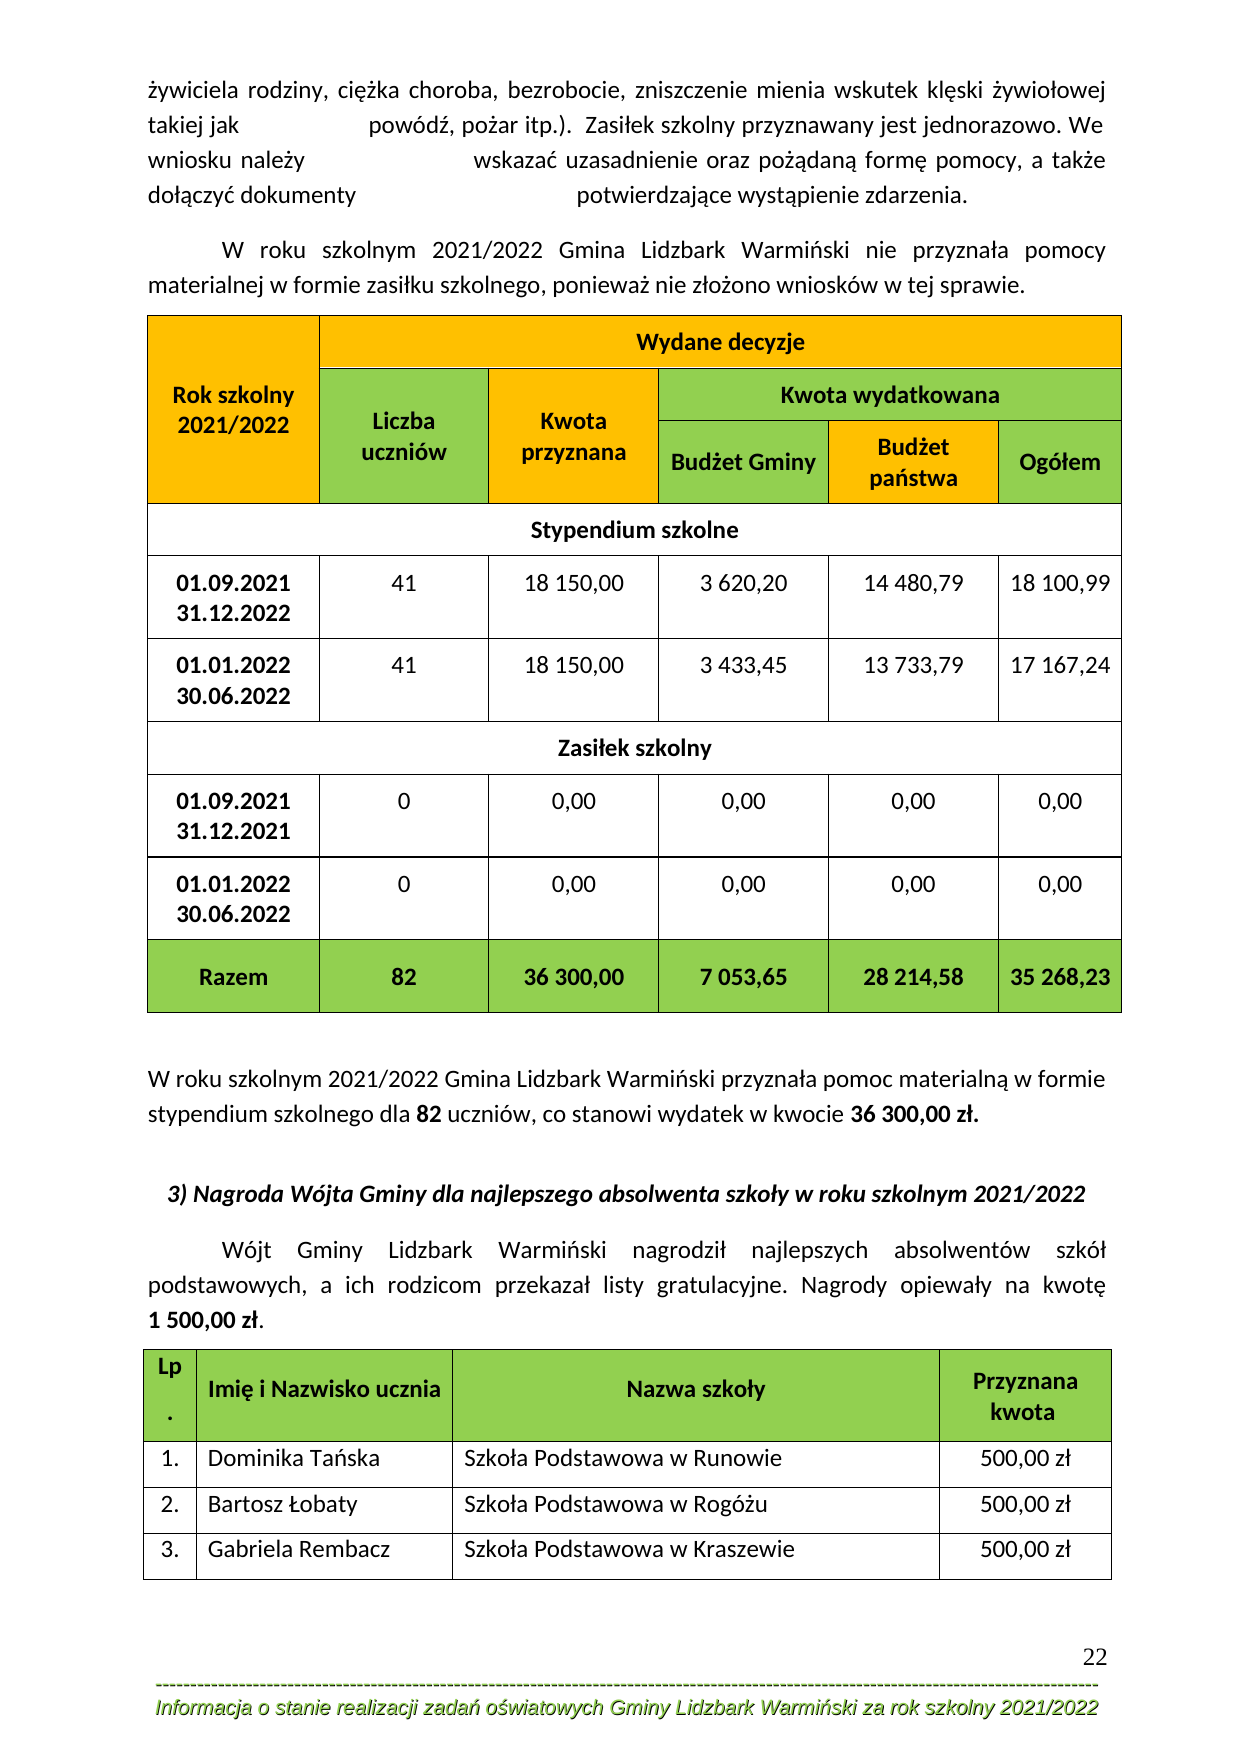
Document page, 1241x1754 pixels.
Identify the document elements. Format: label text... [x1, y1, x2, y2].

table_cell Stypendium szkolne [148, 504, 1121, 555]
table_cell 0,00 [999, 858, 1121, 939]
table_cell Szkoła Podstawowa w Runowie [453, 1442, 939, 1487]
table_cell Budżet państwa [829, 421, 998, 503]
table_cell 0 [320, 858, 488, 939]
text W roku szkolnym 2021/2022 Gmina Lidzbark Warmiński nie przyznała pomocy materialnej w formie zasiłku szkolnego, ponieważ nie złożono wniosków w tej sprawie. [148, 235, 1107, 300]
table_cell Dominika Tańska [197, 1442, 452, 1487]
table_header Wydane decyzje [320, 316, 1121, 367]
table_cell Zasiłek szkolny [148, 722, 1121, 773]
table_cell 28 214,58 [829, 940, 998, 1012]
table_cell Liczba uczniów [320, 369, 488, 503]
table_cell Kwota przyznana [489, 369, 658, 503]
table_header Rok szkolny 2021/2022 [148, 316, 319, 503]
table_cell Ogółem [999, 421, 1121, 503]
table_header Imię i Nazwisko ucznia [197, 1350, 452, 1441]
table_cell 7 053,65 [659, 940, 828, 1012]
table_cell 17 167,24 [999, 639, 1121, 721]
table_cell 3 620,20 [659, 556, 828, 638]
table_cell 18 100,99 [999, 556, 1121, 638]
table_cell 0,00 [829, 858, 998, 939]
table_header Przyznana kwota [940, 1350, 1111, 1441]
table_cell 0,00 [829, 775, 998, 856]
table_cell 1. [144, 1442, 196, 1487]
table_cell Szkoła Podstawowa w Rogóżu [453, 1488, 939, 1533]
text W roku szkolnym 2021/2022 Gmina Lidzbark Warmiński przyznała pomoc materialną w formie stypendium szkolnego dla 82 uczniów, co stanowi wydatek w kwocie 36 300,00 zł. [148, 1063, 1107, 1128]
text 3) Nagroda Wójta Gminy dla najlepszego absolwenta szkoły w roku szkolnym 2021/2022 [148, 1178, 1107, 1209]
text Wójt Gminy Lidzbark Warmiński nagrodził najlepszych absolwentów szkół podstawowych, a ich rodzicom przekazał listy gratulacyjne. Nagrody opiewały na kwotę 1 500,00 zł. [148, 1234, 1107, 1334]
table_cell 13 733,79 [829, 639, 998, 721]
table_cell 500,00 zł [940, 1488, 1111, 1533]
table_cell 82 [320, 940, 488, 1012]
table_cell Kwota wydatkowana [659, 369, 1121, 420]
table_cell 35 268,23 [999, 940, 1121, 1012]
table_header Nazwa szkoły [453, 1350, 939, 1441]
table_cell 14 480,79 [829, 556, 998, 638]
table_cell 0,00 [659, 858, 828, 939]
table_cell Budżet Gminy [659, 421, 828, 503]
table_cell 2. [144, 1488, 196, 1533]
table_cell Szkoła Podstawowa w Kraszewie [453, 1534, 939, 1578]
table_cell 18 150,00 [489, 639, 658, 721]
table_cell Gabriela Rembacz [197, 1534, 452, 1578]
table_cell 500,00 zł [940, 1442, 1111, 1487]
table_cell 0,00 [659, 775, 828, 856]
table_cell 36 300,00 [489, 940, 658, 1012]
table_cell 3. [144, 1534, 196, 1578]
table_cell 3 433,45 [659, 639, 828, 721]
table_cell 41 [320, 556, 488, 638]
table_header Lp. [144, 1350, 196, 1441]
table_cell Razem [148, 940, 319, 1012]
table_cell 0,00 [489, 775, 658, 856]
table_cell Bartosz Łobaty [197, 1488, 452, 1533]
table_cell 01.01.2022 30.06.2022 [148, 639, 319, 721]
table_cell 01.09.2021 31.12.2022 [148, 556, 319, 638]
table_cell 500,00 zł [940, 1534, 1111, 1578]
table_cell 18 150,00 [489, 556, 658, 638]
table_cell 01.01.2022 30.06.2022 [148, 858, 319, 939]
table_cell 01.09.2021 31.12.2021 [148, 775, 319, 856]
table_cell 0 [320, 775, 488, 856]
table_cell 0,00 [489, 858, 658, 939]
table_cell 0,00 [999, 775, 1121, 856]
text żywiciela rodziny, ciężka choroba, bezrobocie, zniszczenie mienia wskutek klęski żywiołowej takiej jak powódź, pożar itp.). Zasiłek szkolny przyznawany jest jednorazowo. We wniosku należy wskazać uzasadnienie oraz pożądaną formę pomocy, a także dołączyć dokumenty potwierdzające wystąpienie zdarzenia. [148, 74, 1107, 209]
table_cell 41 [320, 639, 488, 721]
